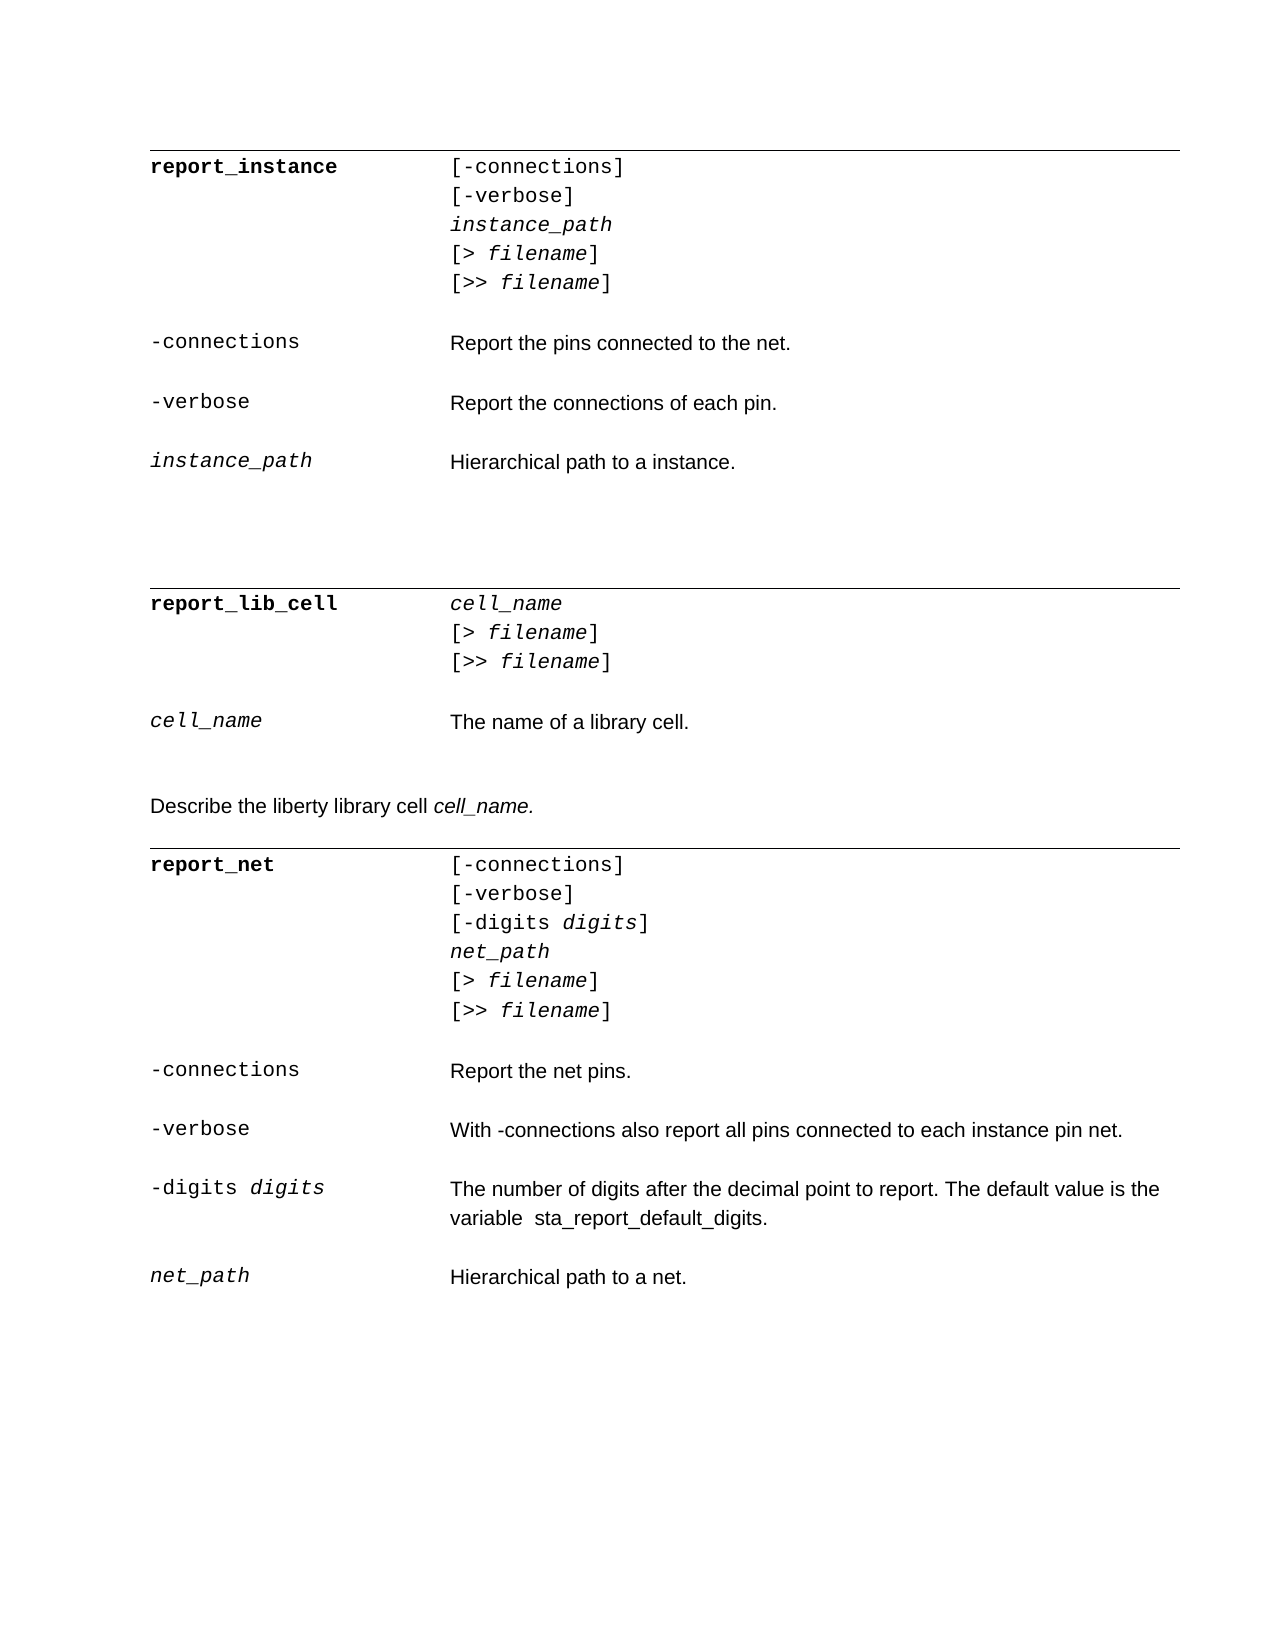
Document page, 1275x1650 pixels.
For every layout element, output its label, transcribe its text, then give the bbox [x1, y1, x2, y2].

text Describe the liberty library cell cell_name. [150, 794, 1180, 818]
table_cell Report the connections of each pin. [450, 385, 1180, 444]
table_cell -verbose [150, 385, 450, 444]
table_cell Hierarchical path to a instance. [450, 444, 1180, 503]
table_cell net_path [150, 1260, 450, 1319]
table_cell The number of digits after the decimal point to report. The default value is the variable sta_report_default_digits. [450, 1172, 1180, 1260]
table_cell cell_name [150, 705, 450, 764]
table_cell Report the net pins. [450, 1053, 1180, 1112]
table_cell Report the pins connected to the net. [450, 326, 1180, 385]
table_cell -connections [150, 326, 450, 385]
table_header report_lib_cell [150, 589, 450, 705]
table_cell Hierarchical path to a net. [450, 1260, 1180, 1319]
table_cell -verbose [150, 1113, 450, 1172]
table_header report_net [150, 849, 450, 1053]
table_header [-connections] [-verbose] instance_path [> filename] [>> filename] [450, 151, 1180, 326]
table_cell -connections [150, 1053, 450, 1112]
table_header report_instance [150, 151, 450, 326]
table_cell The name of a library cell. [450, 705, 1180, 764]
table_cell With -connections also report all pins connected to each instance pin net. [450, 1113, 1180, 1172]
table_cell -digits digits [150, 1172, 450, 1260]
table_cell instance_path [150, 444, 450, 503]
table_header cell_name [> filename] [>> filename] [450, 589, 1180, 705]
table_header [-connections] [-verbose] [-digits digits] net_path [> filename] [>> filename] [450, 849, 1180, 1053]
